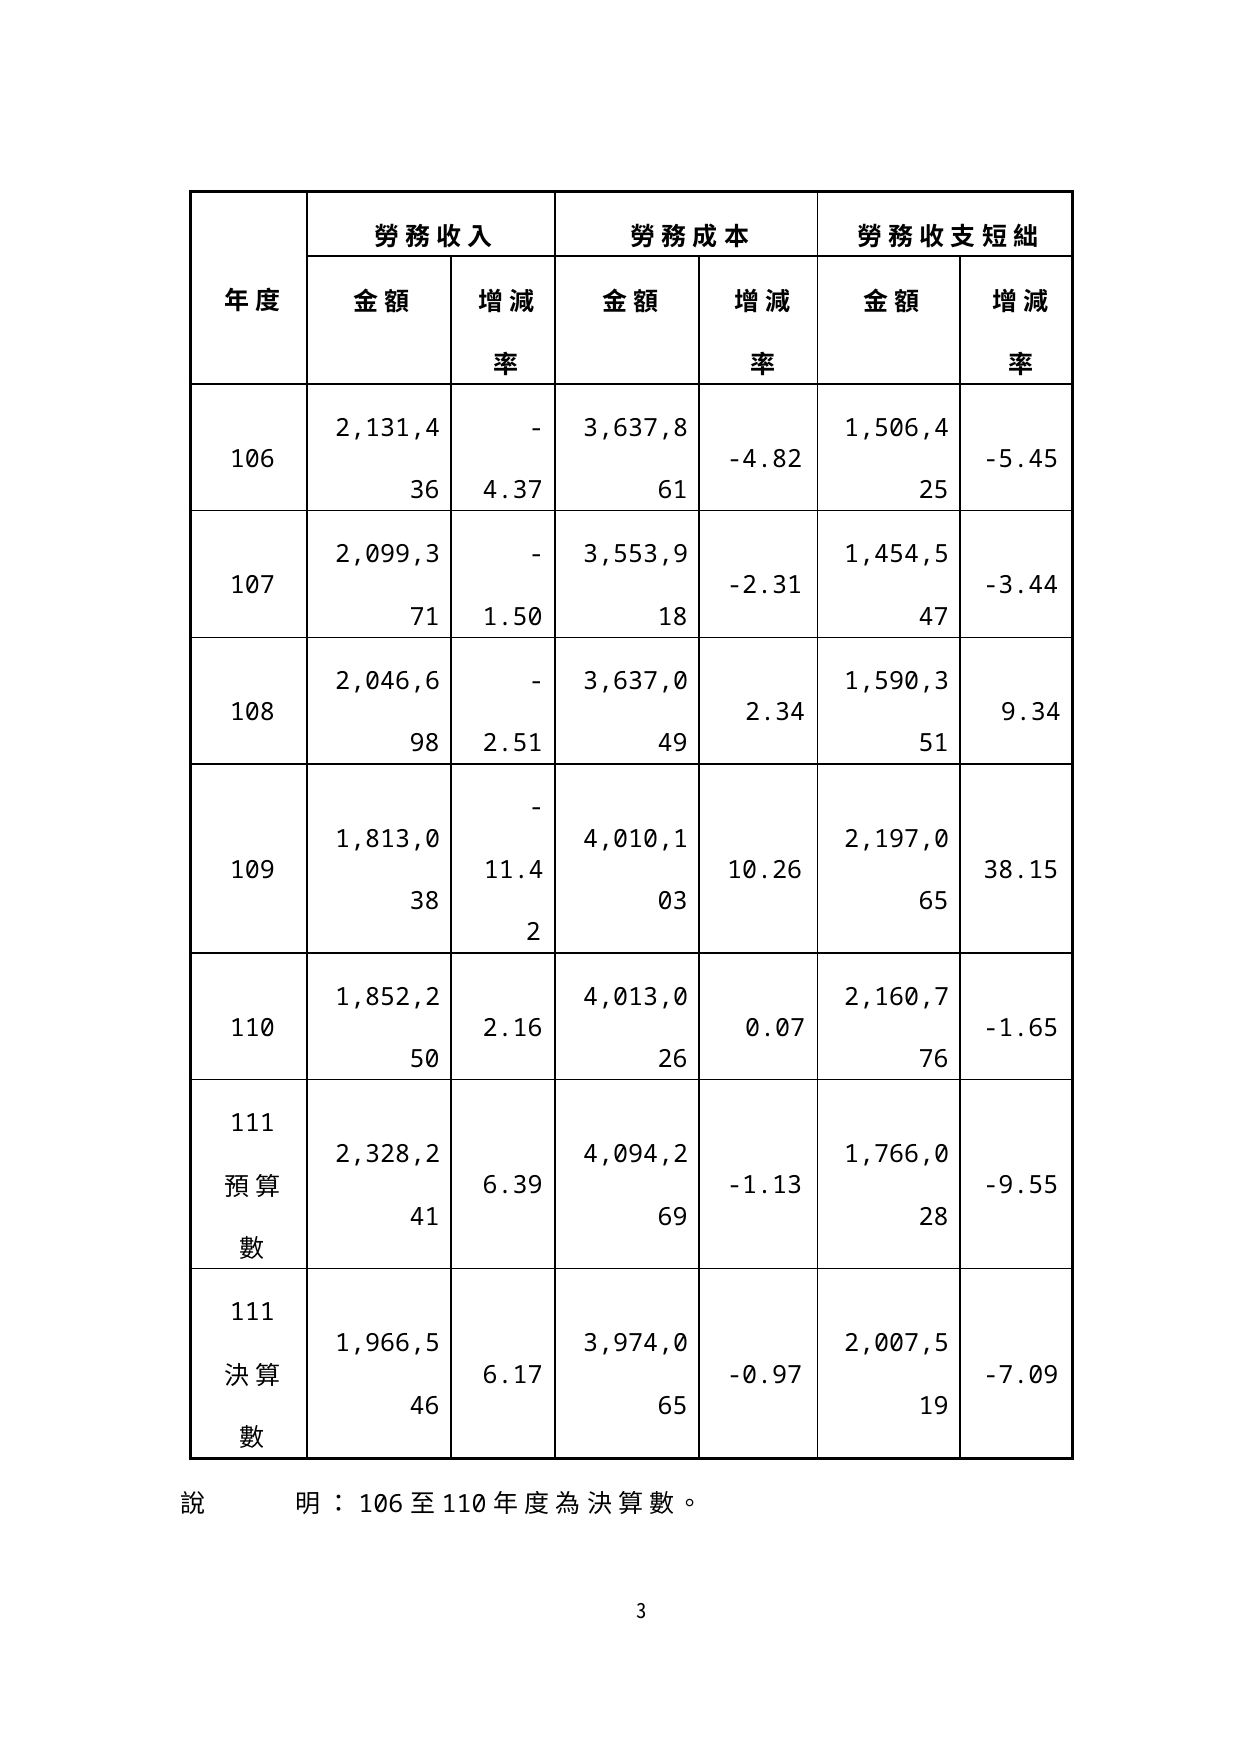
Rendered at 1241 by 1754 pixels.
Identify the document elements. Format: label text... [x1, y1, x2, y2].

table_cell 3,974,065 [556, 1269, 698, 1457]
table_cell 3,553,918 [556, 511, 698, 636]
table_cell 6.39 [452, 1080, 554, 1268]
table_cell 增減率 [700, 257, 817, 383]
table_header 勞務成本 [556, 193, 817, 255]
table_cell 金額 [818, 257, 959, 383]
table_cell 2,046,698 [308, 638, 450, 763]
table_cell -1.13 [700, 1080, 817, 1268]
table_cell 6.17 [452, 1269, 554, 1457]
table_cell 2,099,371 [308, 511, 450, 636]
table_cell 增減率 [452, 257, 554, 383]
table_header 勞務收入 [308, 193, 554, 255]
table_cell 1,813,038 [308, 765, 450, 952]
table_cell 108 [192, 638, 306, 763]
table_cell 1,852,250 [308, 954, 450, 1078]
table_cell 2.16 [452, 954, 554, 1078]
table_cell 2,197,065 [818, 765, 959, 952]
table_cell 4,010,103 [556, 765, 698, 952]
table_cell -7.09 [961, 1269, 1071, 1457]
table_cell -2.31 [700, 511, 817, 636]
table_cell 增減率 [961, 257, 1071, 383]
table_header 勞務收支短絀 [818, 193, 1071, 255]
table_cell 111 決算數 [192, 1269, 306, 1457]
table_cell -3.44 [961, 511, 1071, 636]
table_cell 0.07 [700, 954, 817, 1078]
table_cell 2,160,776 [818, 954, 959, 1078]
table_cell -11.42 [452, 765, 554, 952]
table_cell -1.50 [452, 511, 554, 636]
table_cell 2,328,241 [308, 1080, 450, 1268]
table_cell 106 [192, 385, 306, 510]
table_cell 2,007,519 [818, 1269, 959, 1457]
table_cell 107 [192, 511, 306, 636]
text 說 明：106至110年度為決算數。 [177, 1460, 1063, 1522]
table_cell -5.45 [961, 385, 1071, 510]
table_cell 金額 [556, 257, 698, 383]
table_cell 2,131,436 [308, 385, 450, 510]
table_cell -4.82 [700, 385, 817, 510]
table_cell 4,013,026 [556, 954, 698, 1078]
table_cell 3,637,049 [556, 638, 698, 763]
table_cell 3,637,861 [556, 385, 698, 510]
table_cell 9.34 [961, 638, 1071, 763]
table_cell -9.55 [961, 1080, 1071, 1268]
table_cell 2.34 [700, 638, 817, 763]
table_cell -2.51 [452, 638, 554, 763]
table_cell 1,766,028 [818, 1080, 959, 1268]
table_cell -1.65 [961, 954, 1071, 1078]
table_cell 4,094,269 [556, 1080, 698, 1268]
table_header 年度 [192, 193, 306, 383]
table_cell 1,590,351 [818, 638, 959, 763]
table_cell -4.37 [452, 385, 554, 510]
table_cell 110 [192, 954, 306, 1078]
table_cell 1,506,425 [818, 385, 959, 510]
table_cell 109 [192, 765, 306, 952]
table_cell -0.97 [700, 1269, 817, 1457]
table_cell 111 預算數 [192, 1080, 306, 1268]
table_cell 38.15 [961, 765, 1071, 952]
table_cell 10.26 [700, 765, 817, 952]
table_cell 1,966,546 [308, 1269, 450, 1457]
table_cell 金額 [308, 257, 450, 383]
table_cell 1,454,547 [818, 511, 959, 636]
